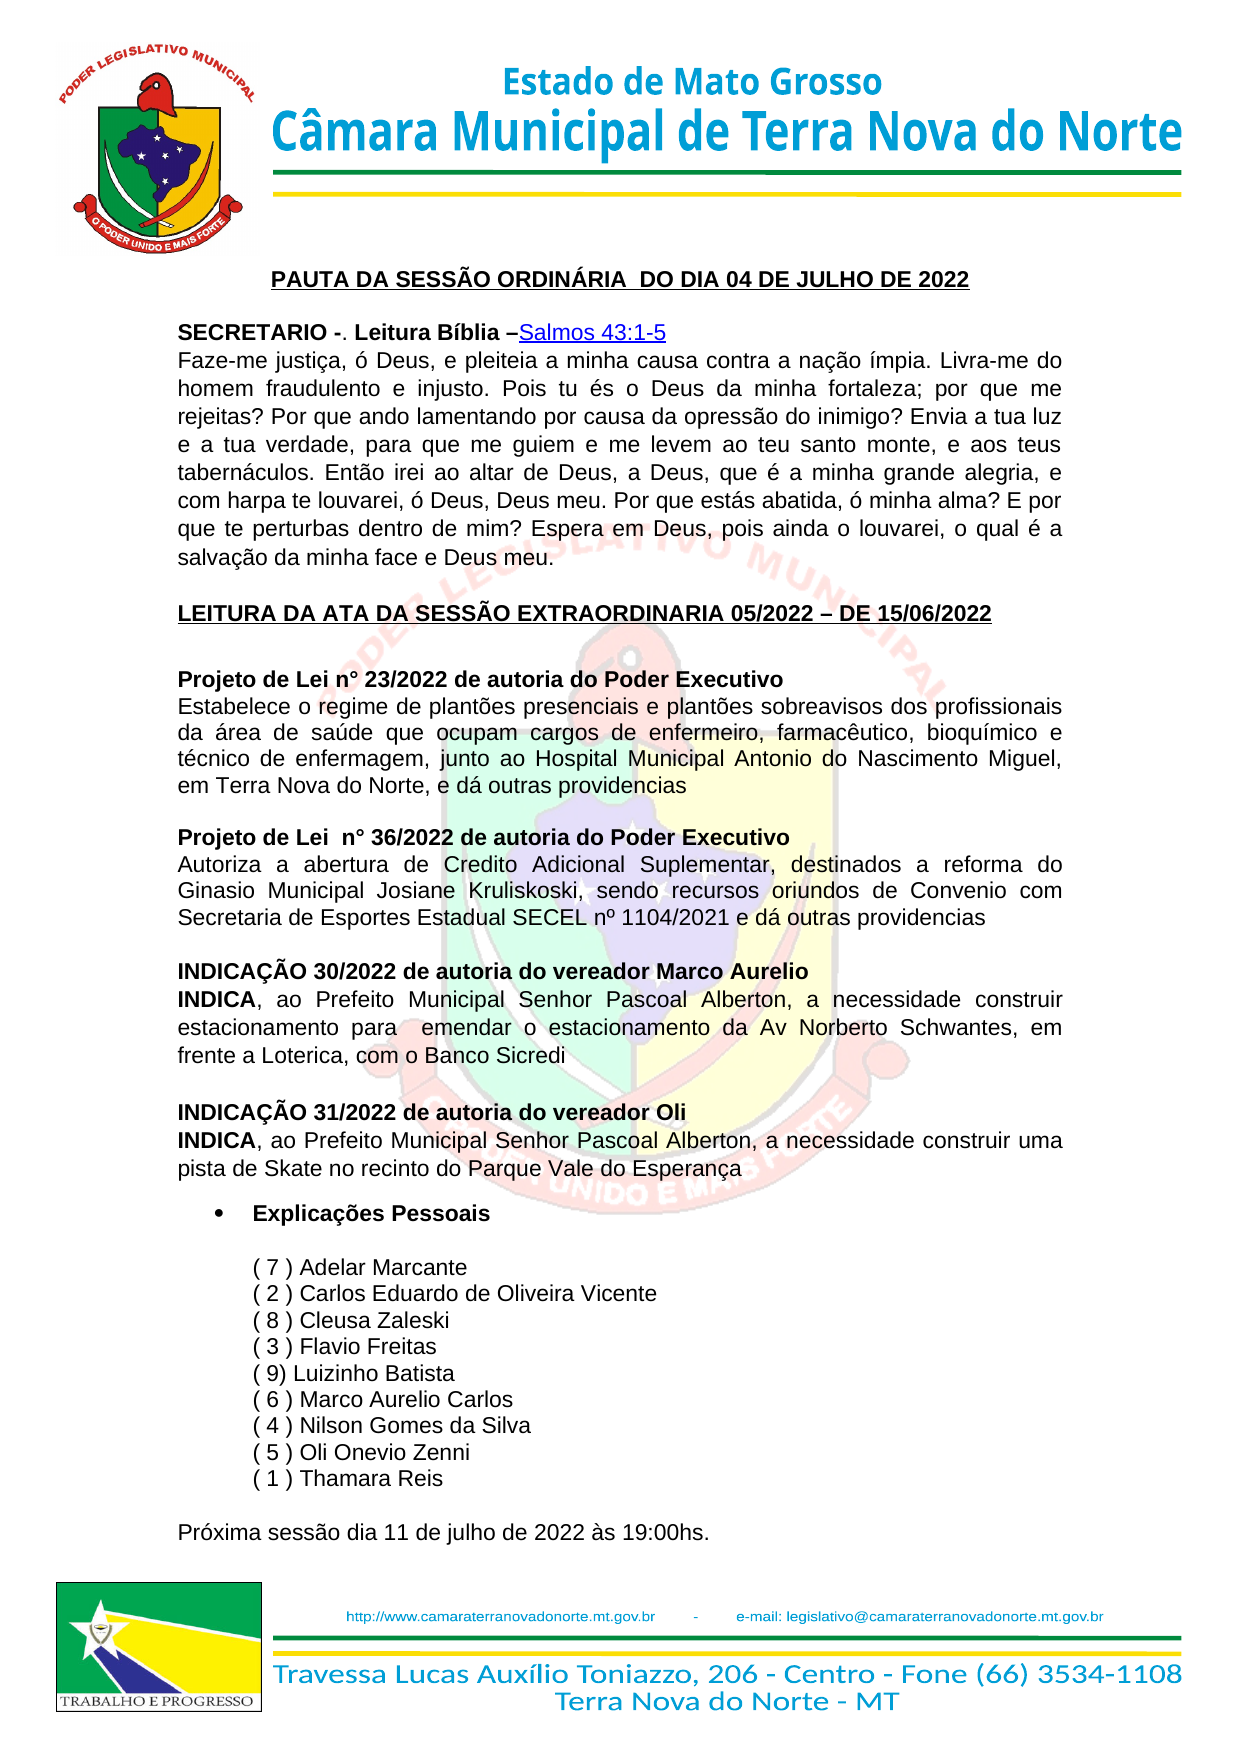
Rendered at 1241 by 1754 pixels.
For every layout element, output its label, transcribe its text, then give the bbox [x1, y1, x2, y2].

list ( 3 ) Flavio Freitas [252, 1333, 1063, 1359]
text Projeto de Lei n° 36/2022 de autoria do Poder Executivo [966, 824, 1063, 851]
text INDICA, ao Prefeito Municipal Senhor Pascoal Alberton, a necessidade construir uma pista de Skate no recinto do Parque Vale do Esperança [966, 1127, 1063, 1181]
picture [57, 1583, 261, 1711]
list ( 2 ) Carlos Eduardo de Oliveira Vicente [252, 1280, 1063, 1307]
text Projeto de Lei n° 23/2022 de autoria do Poder Executivo [966, 666, 1063, 693]
text Autoriza a abertura de Credito Adicional Suplementar, destinados a reforma do Ginasio Municipal Josiane Kruliskoski, sendo recursos oriundos de Convenio com Secretaria de Esportes Estadual SECEL nº 1104/2021 e dá outras providencias [966, 851, 1063, 930]
text INDICAÇÃO 30/2022 de autoria do vereador Marco Aurelio [966, 958, 1063, 984]
text INDICA, ao Prefeito Municipal Senhor Pascoal Alberton, a necessidade construir uma pista de Skate no recinto do Parque Vale do Esperança [177, 1127, 303, 1181]
text Autoriza a abertura de Credito Adicional Suplementar, destinados a reforma do Ginasio Municipal Josiane Kruliskoski, sendo recursos oriundos de Convenio com Secretaria de Esportes Estadual SECEL nº 1104/2021 e dá outras providencias [177, 851, 303, 930]
text Próxima sessão dia 11 de julho de 2022 às 19:00hs. [177, 1519, 1063, 1546]
text INDICAÇÃO 31/2022 de autoria do vereador Oli [177, 1098, 303, 1125]
text INDICAÇÃO 30/2022 de autoria do vereador Marco Aurelio [177, 958, 303, 984]
text Projeto de Lei n° 23/2022 de autoria do Poder Executivo [177, 666, 303, 693]
list ( 6 ) Marco Aurelio Carlos [252, 1386, 1063, 1412]
list ( 9) Luizinho Batista [252, 1359, 1063, 1386]
list Explicações Pessoais [215, 1199, 336, 1226]
text LEITURA DA ATA DA SESSÃO EXTRAORDINARIA 05/2022 – DE 15/06/2022 [966, 600, 1063, 626]
text Estabelece o regime de plantões presenciais e plantões sobreavisos dos profissionais da área de saúde que ocupam cargos de enfermeiro, farmacêutico, bioquímico e técnico de enfermagem, junto ao Hospital Municipal Antonio do Nascimento Miguel, em Terra Nova do Norte, e dá outras providencias [177, 693, 303, 798]
list ( 5 ) Oli Onevio Zenni [252, 1438, 1063, 1465]
list ( 1 ) Thamara Reis [252, 1465, 1063, 1491]
list Explicações Pessoais [339, 1199, 1063, 1226]
text Faze-me justiça, ó Deus, e pleiteia a minha causa contra a nação ímpia. Livra-me do homem fraudulento e injusto. Pois tu és o Deus da minha fortaleza; por que me rejeitas? Por que ando lamentando por causa da opressão do inimigo? Envia a tua luz e a tua verdade, para que me guiem e me levem ao teu santo monte, e aos teus tabernáculos. Então irei ao altar de Deus, a Deus, que é a minha grande alegria, e com harpa te louvarei, ó Deus, Deus meu. Por que estás abatida, ó minha alma? E por que te perturbas dentro de mim? Espera em Deus, pois ainda o louvarei, o qual é a salvação da minha face e Deus meu. [177, 347, 1063, 570]
list ( 4 ) Nilson Gomes da Silva [252, 1412, 1063, 1438]
picture [55, 42, 260, 256]
list ( 7 ) Adelar Marcante [252, 1254, 1063, 1280]
text Projeto de Lei n° 36/2022 de autoria do Poder Executivo [177, 824, 303, 851]
picture [860, 1611, 868, 1623]
text SECRETARIO -. Leitura Bíblia –Salmos 43:1-5 [177, 318, 1063, 345]
subtitle PAUTA DA SESSÃO ORDINÁRIA DO DIA 04 DE JULHO DE 2022 [177, 266, 1063, 292]
text LEITURA DA ATA DA SESSÃO EXTRAORDINARIA 05/2022 – DE 15/06/2022 [177, 600, 303, 623]
text INDICA, ao Prefeito Municipal Senhor Pascoal Alberton, a necessidade construir estacionamento para emendar o estacionamento da Av Norberto Schwantes, em frente a Loterica, com o Banco Sicredi [177, 986, 303, 1069]
text Estabelece o regime de plantões presenciais e plantões sobreavisos dos profissionais da área de saúde que ocupam cargos de enfermeiro, farmacêutico, bioquímico e técnico de enfermagem, junto ao Hospital Municipal Antonio do Nascimento Miguel, em Terra Nova do Norte, e dá outras providencias [966, 693, 1063, 798]
text INDICA, ao Prefeito Municipal Senhor Pascoal Alberton, a necessidade construir estacionamento para emendar o estacionamento da Av Norberto Schwantes, em frente a Loterica, com o Banco Sicredi [966, 986, 1063, 1069]
list ( 8 ) Cleusa Zaleski [252, 1307, 1063, 1333]
text INDICAÇÃO 31/2022 de autoria do vereador Oli [966, 1098, 1063, 1125]
